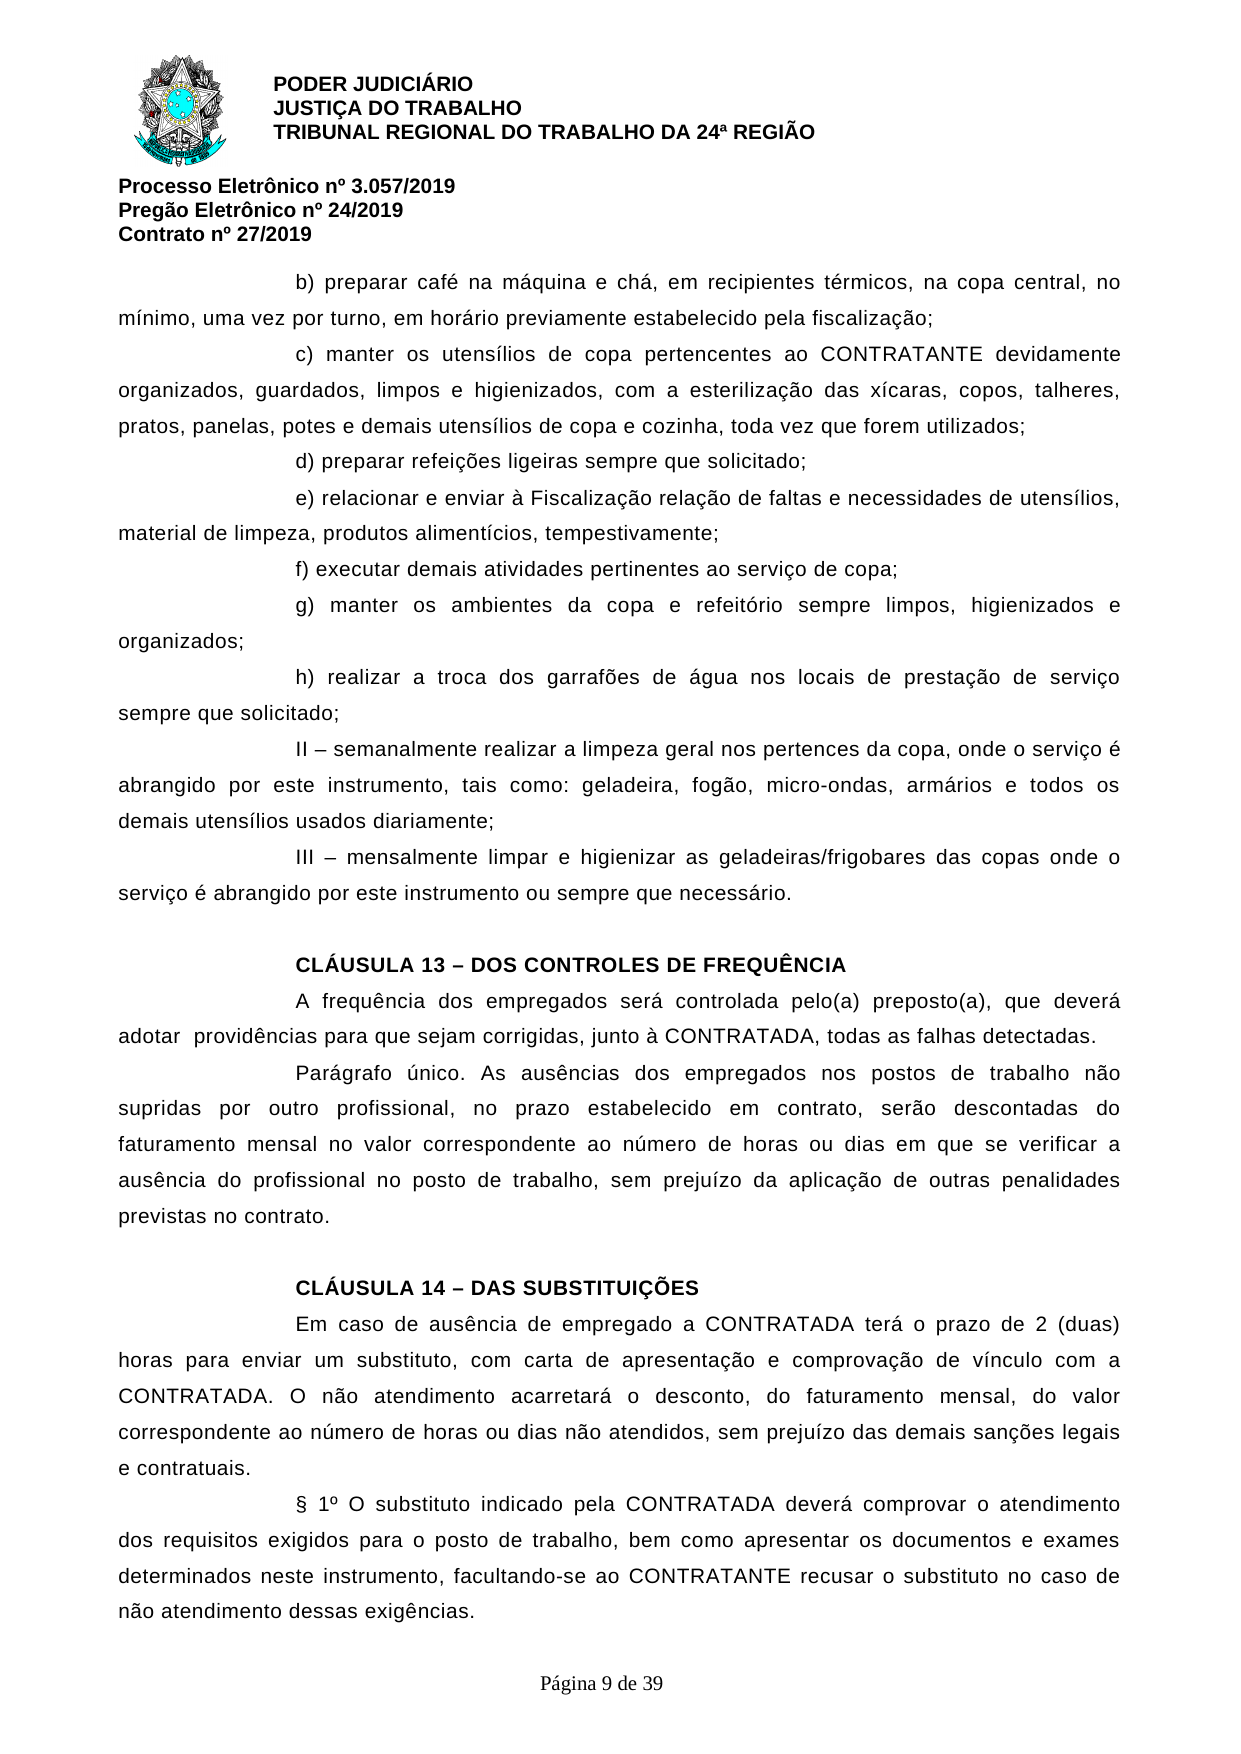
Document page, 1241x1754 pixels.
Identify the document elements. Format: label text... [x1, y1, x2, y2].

text h) realizar a troca dos garrafões de água nos locais de prestação de serviço sempre que solicitado; [118, 665, 1122, 725]
text e) relacionar e enviar à Fiscalização relação de faltas e necessidades de utensílios, material de limpeza, produtos alimentícios, tempestivamente; [118, 485, 1122, 545]
text A frequência dos empregados será controlada pelo(a) preposto(a), que deverá adotar providências para que sejam corrigidas, junto à CONTRATADA, todas as falhas detectadas. [118, 988, 1122, 1048]
picture [133, 55, 228, 167]
text CLÁUSULA 13 – DOS CONTROLES DE FREQUÊNCIA [118, 952, 1122, 976]
text d) preparar refeições ligeiras sempre que solicitado; [118, 449, 1122, 473]
text § 1º O substituto indicado pela CONTRATADA deverá comprovar o atendimento dos requisitos exigidos para o posto de trabalho, bem como apresentar os documentos e exames determinados neste instrumento, facultando-se ao CONTRATANTE recusar o substituto no caso de não atendimento dessas exigências. [118, 1492, 1122, 1623]
text III – mensalmente limpar e higienizar as geladeiras/frigobares das copas onde o serviço é abrangido por este instrumento ou sempre que necessário. [118, 845, 1122, 904]
text c) manter os utensílios de copa pertencentes ao CONTRATANTE devidamente organizados, guardados, limpos e higienizados, com a esterilização das xícaras, copos, talheres, pratos, panelas, potes e demais utensílios de copa e cozinha, toda vez que forem utilizados; [118, 342, 1122, 437]
text f) executar demais atividades pertinentes ao serviço de copa; [118, 557, 1122, 581]
text Parágrafo único. As ausências dos empregados nos postos de trabalho não supridas por outro profissional, no prazo estabelecido em contrato, serão descontadas do faturamento mensal no valor correspondente ao número de horas ou dias em que se verificar a ausência do profissional no posto de trabalho, sem prejuízo da aplicação de outras penalidades previstas no contrato. [118, 1060, 1122, 1228]
text II – semanalmente realizar a limpeza geral nos pertences da copa, onde o serviço é abrangido por este instrumento, tais como: geladeira, fogão, micro-ondas, armários e todos os demais utensílios usados diariamente; [118, 737, 1122, 833]
text b) preparar café na máquina e chá, em recipientes térmicos, na copa central, no mínimo, uma vez por turno, em horário previamente estabelecido pela fiscalização; [118, 270, 1122, 329]
text Em caso de ausência de empregado a CONTRATADA terá o prazo de 2 (duas) horas para enviar um substituto, com carta de apresentação e comprovação de vínculo com a CONTRATADA. O não atendimento acarretará o desconto, do faturamento mensal, do valor correspondente ao número de horas ou dias não atendidos, sem prejuízo das demais sanções legais e contratuais. [118, 1312, 1122, 1479]
text g) manter os ambientes da copa e refeitório sempre limpos, higienizados e organizados; [118, 593, 1122, 653]
text CLÁUSULA 14 – DAS SUBSTITUIÇÕES [118, 1276, 1122, 1300]
